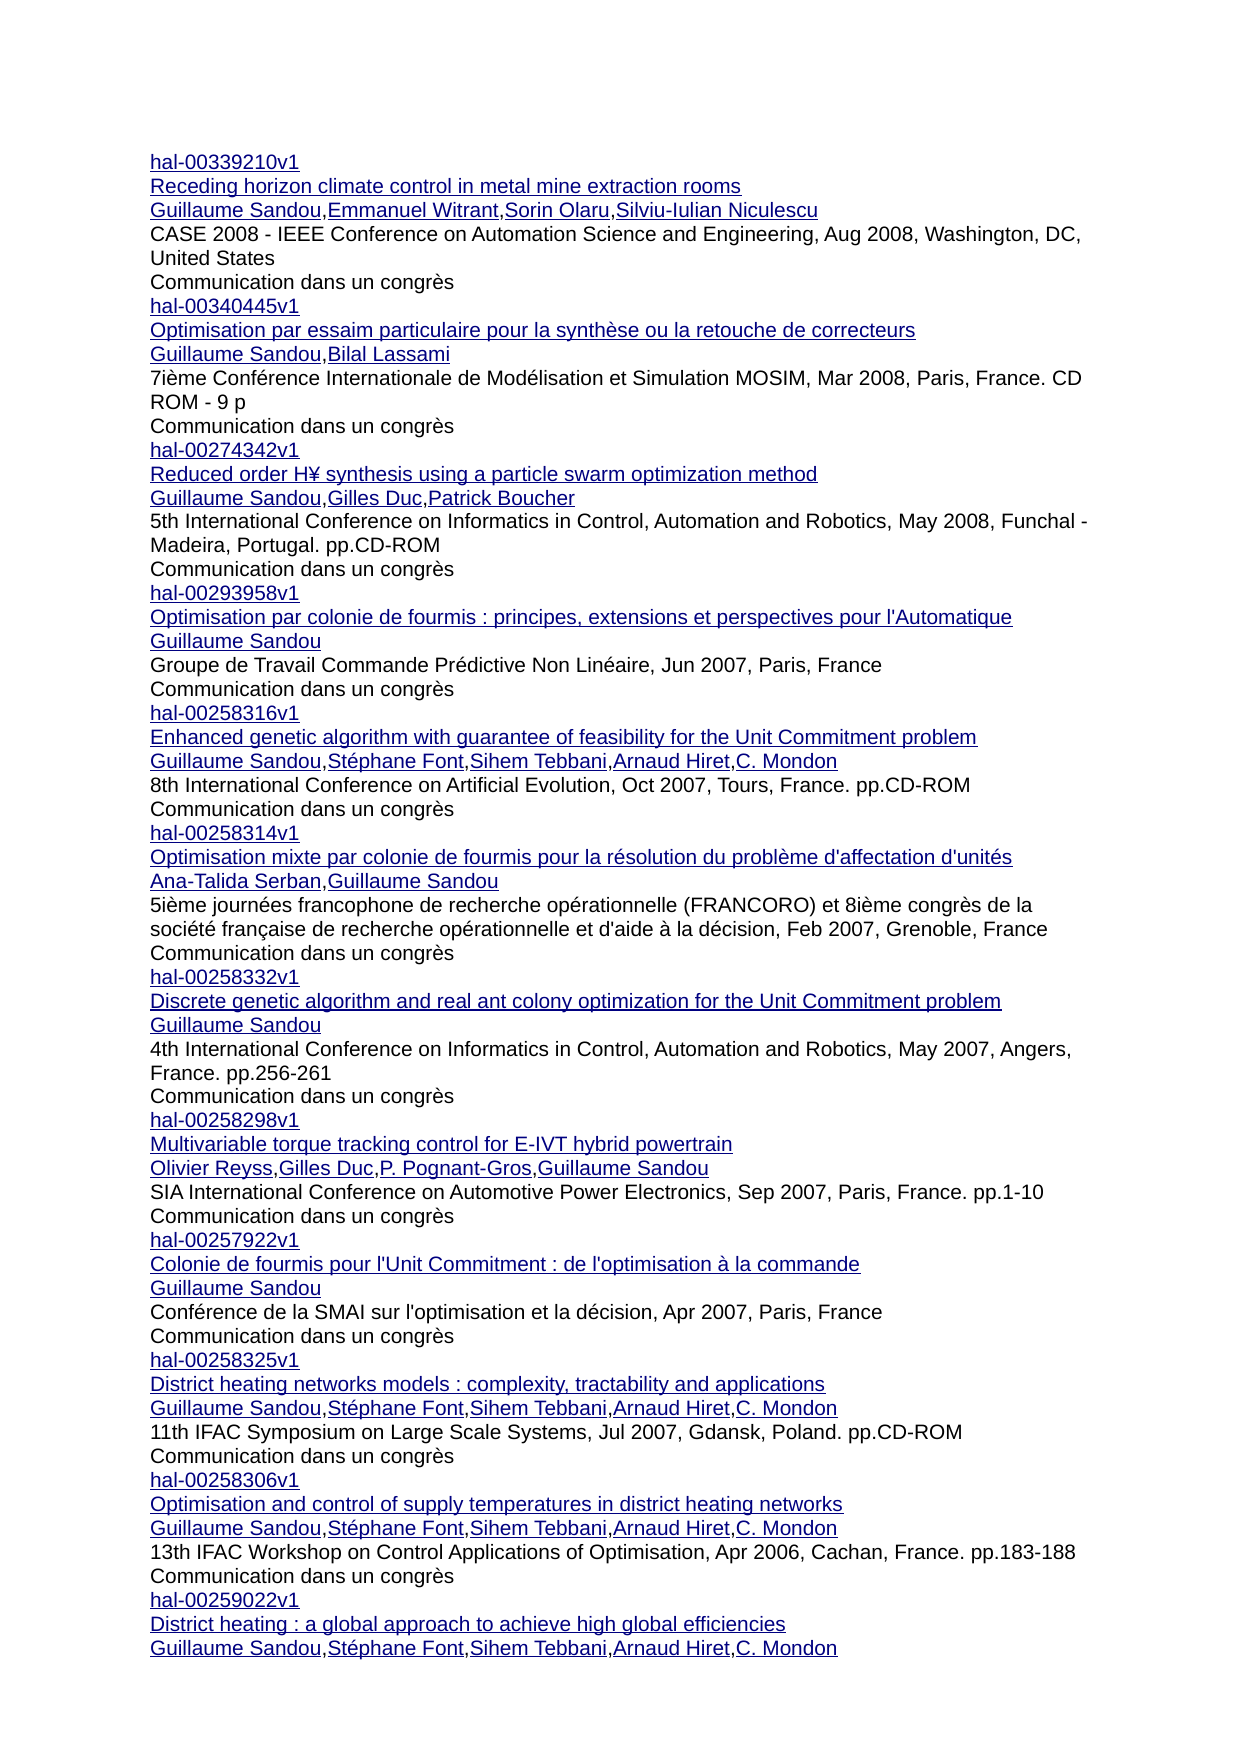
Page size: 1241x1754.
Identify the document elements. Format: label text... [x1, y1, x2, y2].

table_cell Reduced order H¥ synthesis using a particle swarm optimization method Guillaume Sandou,Gilles Duc,Patrick Boucher 5th International Conference on Informatics in Control, Automation and Robotics, May 2008, Funchal - Madeira, Portugal. pp.CD-ROM Communication dans un congrès hal-00293958v1 [150, 461, 1090, 605]
table_cell Enhanced genetic algorithm with guarantee of feasibility for the Unit Commitment problem Guillaume Sandou,Stéphane Font,Sihem Tebbani,Arnaud Hiret,C. Mondon 8th International Conference on Artificial Evolution, Oct 2007, Tours, France. pp.CD-ROM Communication dans un congrès hal-00258314v1 [150, 725, 1090, 845]
table_cell District heating : a global approach to achieve high global efficiencies Guillaume Sandou,Stéphane Font,Sihem Tebbani,Arnaud Hiret,C. Mondon [150, 1611, 1090, 1659]
table_cell Colonie de fourmis pour l'Unit Commitment : de l'optimisation à la commande Guillaume Sandou Conférence de la SMAI sur l'optimisation et la décision, Apr 2007, Paris, France Communication dans un congrès hal-00258325v1 [150, 1252, 1090, 1372]
table_cell District heating networks models : complexity, tractability and applications Guillaume Sandou,Stéphane Font,Sihem Tebbani,Arnaud Hiret,C. Mondon 11th IFAC Symposium on Large Scale Systems, Jul 2007, Gdansk, Poland. pp.CD-ROM Communication dans un congrès hal-00258306v1 [150, 1372, 1090, 1492]
table_cell Optimisation par colonie de fourmis : principes, extensions et perspectives pour l'Automatique Guillaume Sandou Groupe de Travail Commande Prédictive Non Linéaire, Jun 2007, Paris, France Communication dans un congrès hal-00258316v1 [150, 605, 1090, 725]
table_cell Discrete genetic algorithm and real ant colony optimization for the Unit Commitment problem Guillaume Sandou 4th International Conference on Informatics in Control, Automation and Robotics, May 2007, Angers, France. pp.256-261 Communication dans un congrès hal-00258298v1 [150, 989, 1090, 1132]
table_cell Optimisation par essaim particulaire pour la synthèse ou la retouche de correcteurs Guillaume Sandou,Bilal Lassami 7ième Conférence Internationale de Modélisation et Simulation MOSIM, Mar 2008, Paris, France. CD ROM - 9 p Communication dans un congrès hal-00274342v1 [150, 318, 1090, 461]
table_cell Receding horizon climate control in metal mine extraction rooms Guillaume Sandou,Emmanuel Witrant,Sorin Olaru,Silviu-Iulian Niculescu CASE 2008 - IEEE Conference on Automation Science and Engineering, Aug 2008, Washington, DC, United States Communication dans un congrès hal-00340445v1 [150, 174, 1090, 318]
table_cell Multivariable torque tracking control for E-IVT hybrid powertrain Olivier Reyss,Gilles Duc,P. Pognant-Gros,Guillaume Sandou SIA International Conference on Automotive Power Electronics, Sep 2007, Paris, France. pp.1-10 Communication dans un congrès hal-00257922v1 [150, 1132, 1090, 1252]
table_cell Optimisation mixte par colonie de fourmis pour la résolution du problème d'affectation d'unités Ana-Talida Serban,Guillaume Sandou 5ième journées francophone de recherche opérationnelle (FRANCORO) et 8ième congrès de la société française de recherche opérationnelle et d'aide à la décision, Feb 2007, Grenoble, France Communication dans un congrès hal-00258332v1 [150, 845, 1090, 988]
table_cell hal-00339210v1 [150, 150, 1090, 174]
table_cell Optimisation and control of supply temperatures in district heating networks Guillaume Sandou,Stéphane Font,Sihem Tebbani,Arnaud Hiret,C. Mondon 13th IFAC Workshop on Control Applications of Optimisation, Apr 2006, Cachan, France. pp.183-188 Communication dans un congrès hal-00259022v1 [150, 1492, 1090, 1611]
